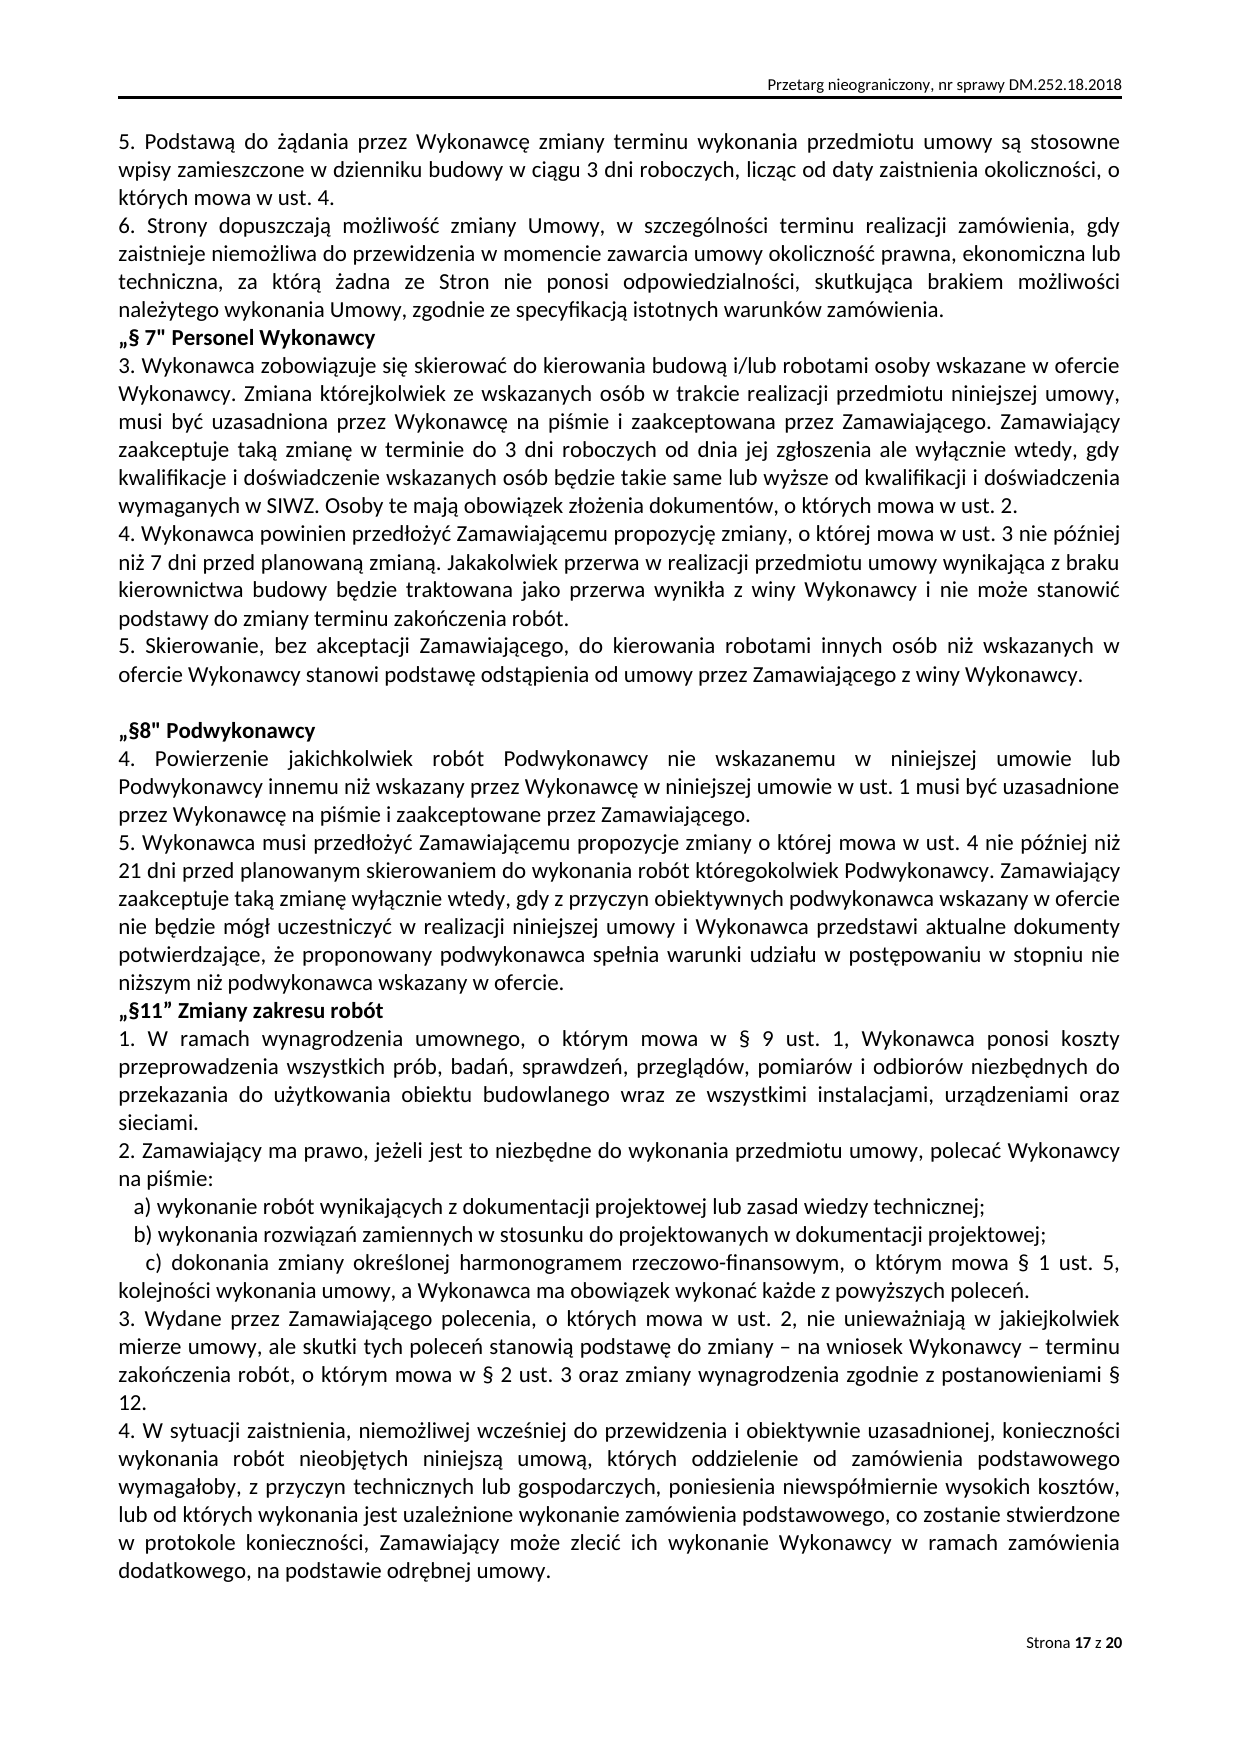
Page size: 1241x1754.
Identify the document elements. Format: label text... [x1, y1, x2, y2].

text „§8" Podwykonawcy [118, 716, 1122, 744]
text „§11” Zmiany zakresu robót [118, 996, 1122, 1024]
text 4. W sytuacji zaistnienia, niemożliwej wcześniej do przewidzenia i obiektywnie uzasadnionej, konieczności wykonania robót nieobjętych niniejszą umową, których oddzielenie od zamówienia podstawowego wymagałoby, z przyczyn technicznych lub gospodarczych, poniesienia niewspółmiernie wysokich kosztów, lub od których wykonania jest uzależnione wykonanie zamówienia podstawowego, co zostanie stwierdzone w protokole konieczności, Zamawiający może zlecić ich wykonanie Wykonawcy w ramach zamówienia dodatkowego, na podstawie odrębnej umowy. [118, 1416, 1122, 1584]
text 5. Skierowanie, bez akceptacji Zamawiającego, do kierowania robotami innych osób niż wskazanych w ofercie Wykonawcy stanowi podstawę odstąpienia od umowy przez Zamawiającego z winy Wykonawcy. [118, 632, 1122, 688]
text „§ 7" Personel Wykonawcy [118, 323, 1122, 351]
text 5. Podstawą do żądania przez Wykonawcę zmiany terminu wykonania przedmiotu umowy są stosowne wpisy zamieszczone w dzienniku budowy w ciągu 3 dni roboczych, licząc od daty zaistnienia okoliczności, o których mowa w ust. 4. [118, 127, 1122, 211]
text 3. Wykonawca zobowiązuje się skierować do kierowania budową i/lub robotami osoby wskazane w ofercie Wykonawcy. Zmiana którejkolwiek ze wskazanych osób w trakcie realizacji przedmiotu niniejszej umowy, musi być uzasadniona przez Wykonawcę na piśmie i zaakceptowana przez Zamawiającego. Zamawiający zaakceptuje taką zmianę w terminie do 3 dni roboczych od dnia jej zgłoszenia ale wyłącznie wtedy, gdy kwalifikacje i doświadczenie wskazanych osób będzie takie same lub wyższe od kwalifikacji i doświadczenia wymaganych w SIWZ. Osoby te mają obowiązek złożenia dokumentów, o których mowa w ust. 2. [118, 351, 1122, 519]
text 4. Wykonawca powinien przedłożyć Zamawiającemu propozycję zmiany, o której mowa w ust. 3 nie później niż 7 dni przed planowaną zmianą. Jakakolwiek przerwa w realizacji przedmiotu umowy wynikająca z braku kierownictwa budowy będzie traktowana jako przerwa wynikła z winy Wykonawcy i nie może stanowić podstawy do zmiany terminu zakończenia robót. [118, 519, 1122, 632]
text 4. Powierzenie jakichkolwiek robót Podwykonawcy nie wskazanemu w niniejszej umowie lub Podwykonawcy innemu niż wskazany przez Wykonawcę w niniejszej umowie w ust. 1 musi być uzasadnione przez Wykonawcę na piśmie i zaakceptowane przez Zamawiającego. [118, 744, 1122, 828]
text 2. Zamawiający ma prawo, jeżeli jest to niezbędne do wykonania przedmiotu umowy, polecać Wykonawcy na piśmie: [118, 1136, 1122, 1192]
text a) wykonanie robót wynikających z dokumentacji projektowej lub zasad wiedzy technicznej; [118, 1192, 1122, 1220]
text c) dokonania zmiany określonej harmonogramem rzeczowo-finansowym, o którym mowa § 1 ust. 5, kolejności wykonania umowy, a Wykonawca ma obowiązek wykonać każde z powyższych poleceń. [118, 1248, 1122, 1304]
text 1. W ramach wynagrodzenia umownego, o którym mowa w § 9 ust. 1, Wykonawca ponosi koszty przeprowadzenia wszystkich prób, badań, sprawdzeń, przeglądów, pomiarów i odbiorów niezbędnych do przekazania do użytkowania obiektu budowlanego wraz ze wszystkimi instalacjami, urządzeniami oraz sieciami. [118, 1024, 1122, 1136]
text 3. Wydane przez Zamawiającego polecenia, o których mowa w ust. 2, nie unieważniają w jakiejkolwiek mierze umowy, ale skutki tych poleceń stanowią podstawę do zmiany – na wniosek Wykonawcy – terminu zakończenia robót, o którym mowa w § 2 ust. 3 oraz zmiany wynagrodzenia zgodnie z postanowieniami § 12. [118, 1304, 1122, 1416]
text 6. Strony dopuszczają możliwość zmiany Umowy, w szczególności terminu realizacji zamówienia, gdy zaistnieje niemożliwa do przewidzenia w momencie zawarcia umowy okoliczność prawna, ekonomiczna lub techniczna, za którą żadna ze Stron nie ponosi odpowiedzialności, skutkująca brakiem możliwości należytego wykonania Umowy, zgodnie ze specyfikacją istotnych warunków zamówienia. [118, 211, 1122, 323]
text 5. Wykonawca musi przedłożyć Zamawiającemu propozycje zmiany o której mowa w ust. 4 nie później niż 21 dni przed planowanym skierowaniem do wykonania robót któregokolwiek Podwykonawcy. Zamawiający zaakceptuje taką zmianę wyłącznie wtedy, gdy z przyczyn obiektywnych podwykonawca wskazany w ofercie nie będzie mógł uczestniczyć w realizacji niniejszej umowy i Wykonawca przedstawi aktualne dokumenty potwierdzające, że proponowany podwykonawca spełnia warunki udziału w postępowaniu w stopniu nie niższym niż podwykonawca wskazany w ofercie. [118, 828, 1122, 996]
text b) wykonania rozwiązań zamiennych w stosunku do projektowanych w dokumentacji projektowej; [118, 1220, 1122, 1248]
